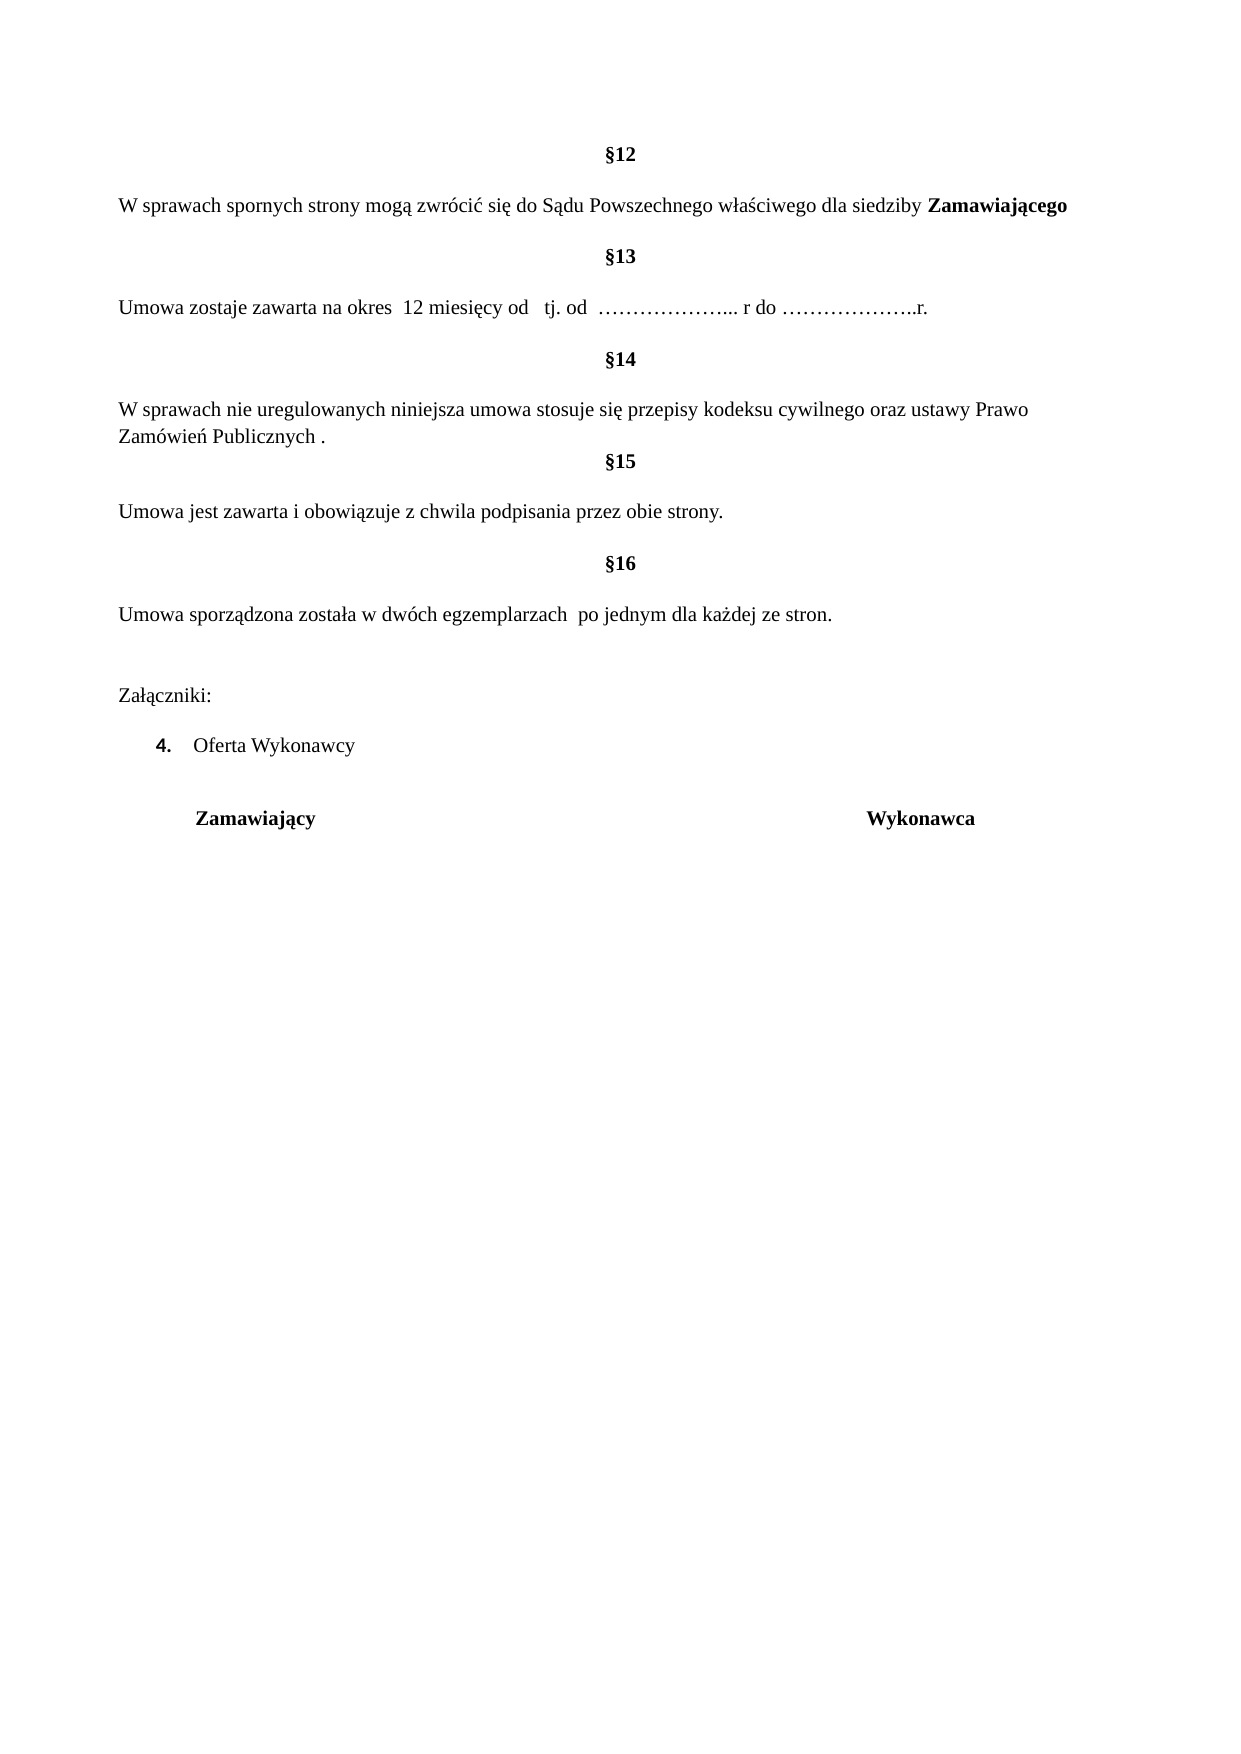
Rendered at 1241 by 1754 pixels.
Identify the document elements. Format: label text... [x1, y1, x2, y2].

text §13 [118, 244, 1122, 268]
text Umowa zostaje zawarta na okres 12 miesięcy od tj. od ………………... r do ………………..r. [118, 293, 1122, 320]
list Oferta Wykonawcy [156, 732, 1122, 757]
text Umowa jest zawarta i obowiązuje z chwila podpisania przez obie strony. [118, 497, 1122, 524]
text §12 [118, 142, 1122, 166]
text W sprawach spornych strony mogą zwrócić się do Sądu Powszechnego właściwego dla siedziby Zamawiającego [118, 190, 1122, 217]
text Umowa sporządzona została w dwóch egzemplarzach po jednym dla każdej ze stron. [118, 599, 1122, 627]
text §14 [118, 347, 1122, 371]
text §15 [118, 449, 1122, 473]
text Załączniki: [118, 681, 1122, 708]
text §16 [118, 551, 1122, 575]
text Zamawiający Wykonawca [118, 805, 1122, 829]
text W sprawach nie uregulowanych niniejsza umowa stosuje się przepisy kodeksu cywilnego oraz ustawy Prawo Zamówień Publicznych . [118, 395, 1122, 449]
